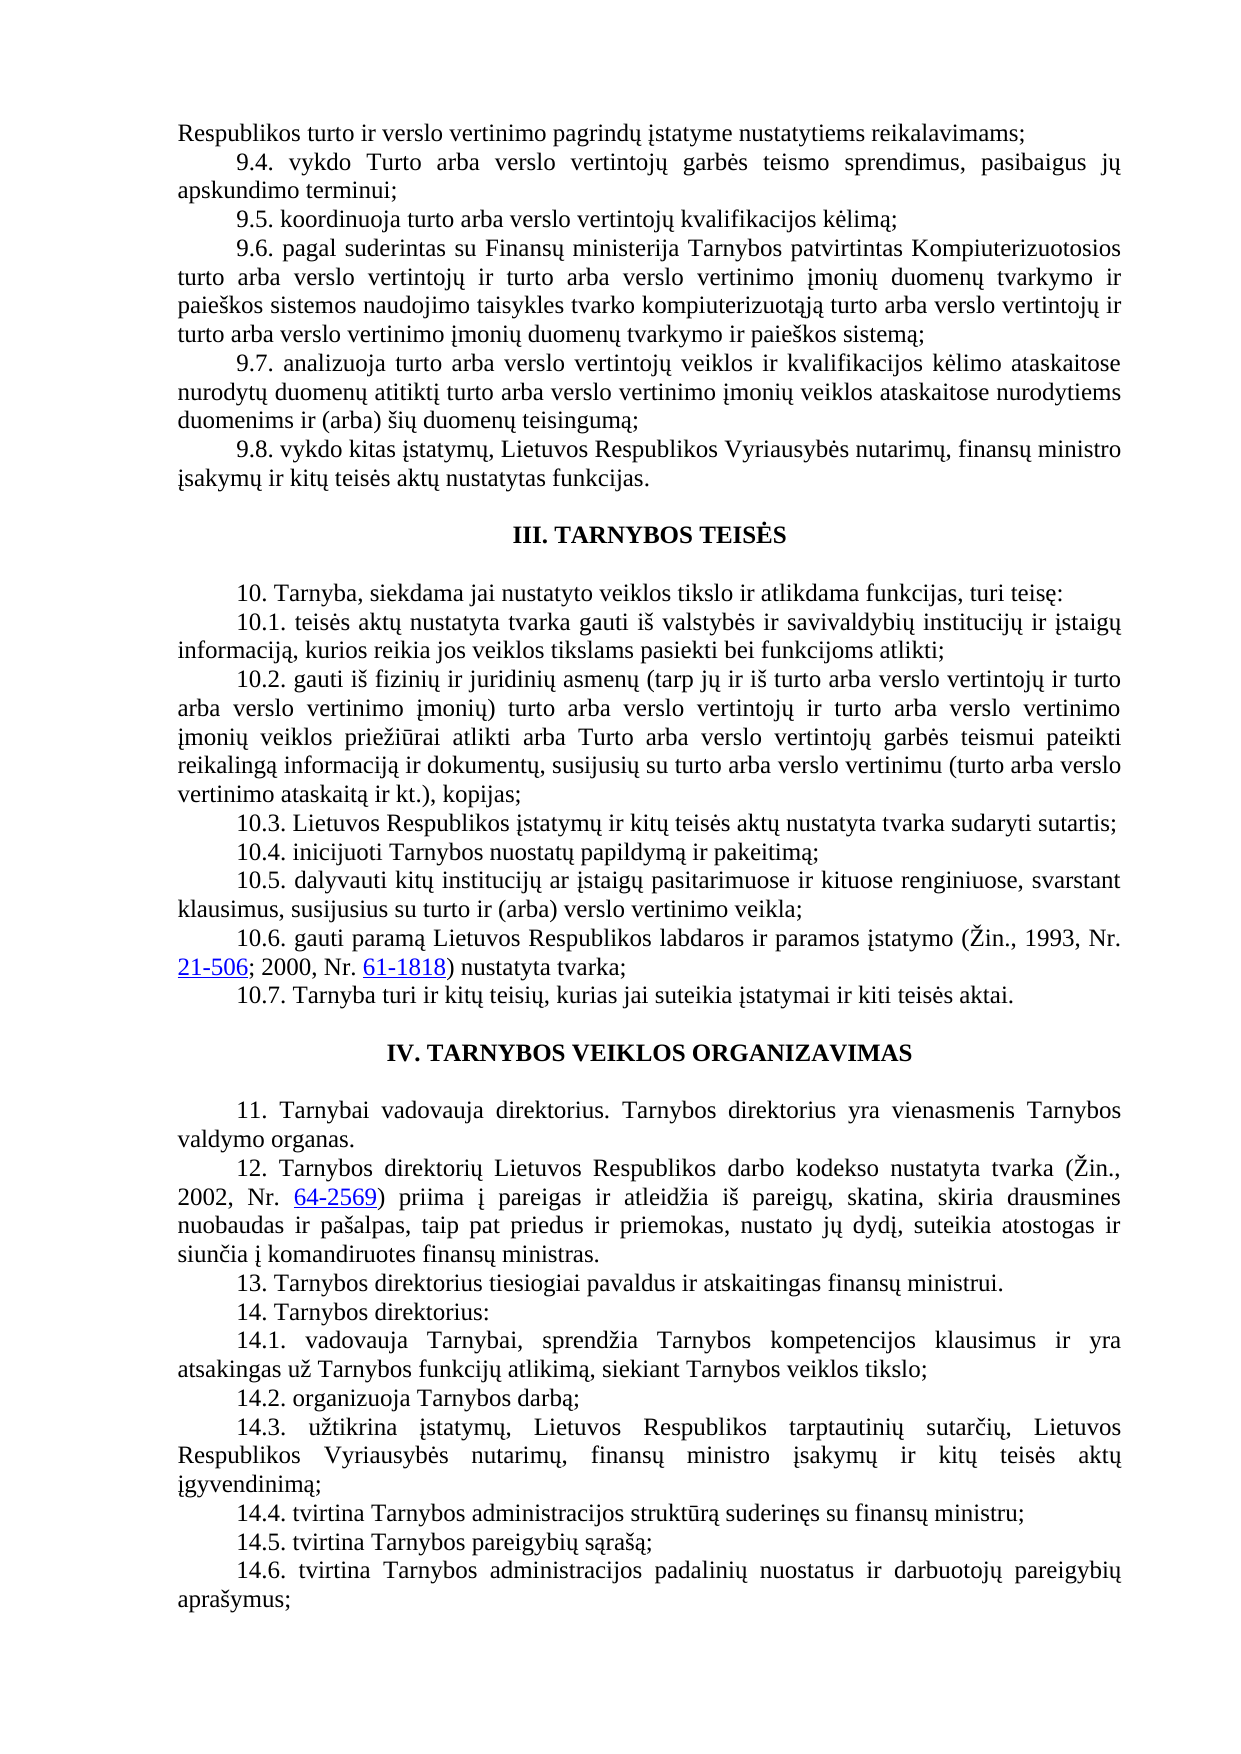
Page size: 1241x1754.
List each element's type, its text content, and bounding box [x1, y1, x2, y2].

text 14.4. tvirtina Tarnybos administracijos struktūrą suderinęs su finansų ministru; [177, 1498, 1122, 1527]
text 9.4. vykdo Turto arba verslo vertintojų garbės teismo sprendimus, pasibaigus jų apskundimo terminui; [177, 147, 1122, 204]
text 10.5. dalyvauti kitų institucijų ar įstaigų pasitarimuose ir kituose renginiuose, svarstant klausimus, susijusius su turto ir (arba) verslo vertinimo veikla; [177, 866, 1122, 923]
text 14.3. užtikrina įstatymų, Lietuvos Respublikos tarptautinių sutarčių, Lietuvos Respublikos Vyriausybės nutarimų, finansų ministro įsakymų ir kitų teisės aktų įgyvendinimą; [177, 1412, 1122, 1498]
text 14. Tarnybos direktorius: [177, 1297, 1122, 1326]
text 12. Tarnybos direktorių Lietuvos Respublikos darbo kodekso nustatyta tvarka (Žin., 2002, Nr. 64-2569) priima į pareigas ir atleidžia iš pareigų, skatina, skiria drausmines nuobaudas ir pašalpas, taip pat priedus ir priemokas, nustato jų dydį, suteikia atostogas ir siunčia į komandiruotes finansų ministras. [177, 1153, 1122, 1268]
text 9.8. vykdo kitas įstatymų, Lietuvos Respublikos Vyriausybės nutarimų, finansų ministro įsakymų ir kitų teisės aktų nustatytas funkcijas. [177, 434, 1122, 492]
text IV. TARNYBOS VEIKLOS ORGANIZAVIMAS [177, 1038, 1122, 1067]
text 10.7. Tarnyba turi ir kitų teisių, kurias jai suteikia įstatymai ir kiti teisės aktai. [177, 981, 1122, 1009]
text 9.5. koordinuoja turto arba verslo vertintojų kvalifikacijos kėlimą; [177, 204, 1122, 233]
text 10.2. gauti iš fizinių ir juridinių asmenų (tarp jų ir iš turto arba verslo vertintojų ir turto arba verslo vertinimo įmonių) turto arba verslo vertintojų ir turto arba verslo vertinimo įmonių veiklos priežiūrai atlikti arba Turto arba verslo vertintojų garbės teismui pateikti reikalingą informaciją ir dokumentų, susijusių su turto arba verslo vertinimu (turto arba verslo vertinimo ataskaitą ir kt.), kopijas; [177, 664, 1122, 808]
text 9.7. analizuoja turto arba verslo vertintojų veiklos ir kvalifikacijos kėlimo ataskaitose nurodytų duomenų atitiktį turto arba verslo vertinimo įmonių veiklos ataskaitose nurodytiems duomenims ir (arba) šių duomenų teisingumą; [177, 348, 1122, 434]
text 10.4. inicijuoti Tarnybos nuostatų papildymą ir pakeitimą; [177, 837, 1122, 866]
text 14.5. tvirtina Tarnybos pareigybių sąrašą; [177, 1527, 1122, 1556]
text 13. Tarnybos direktorius tiesiogiai pavaldus ir atskaitingas finansų ministrui. [177, 1268, 1122, 1297]
text 10. Tarnyba, siekdama jai nustatyto veiklos tikslo ir atlikdama funkcijas, turi teisę: [177, 578, 1122, 607]
text 10.6. gauti paramą Lietuvos Respublikos labdaros ir paramos įstatymo (Žin., 1993, Nr. 21-506; 2000, Nr. 61-1818) nustatyta tvarka; [177, 923, 1122, 981]
text 9.6. pagal suderintas su Finansų ministerija Tarnybos patvirtintas Kompiuterizuotosios turto arba verslo vertintojų ir turto arba verslo vertinimo įmonių duomenų tvarkymo ir paieškos sistemos naudojimo taisykles tvarko kompiuterizuotąją turto arba verslo vertintojų ir turto arba verslo vertinimo įmonių duomenų tvarkymo ir paieškos sistemą; [177, 233, 1122, 348]
text 11. Tarnybai vadovauja direktorius. Tarnybos direktorius yra vienasmenis Tarnybos valdymo organas. [177, 1096, 1122, 1153]
text III. TARNYBOS TEISĖS [177, 521, 1122, 549]
text 14.1. vadovauja Tarnybai, sprendžia Tarnybos kompetencijos klausimus ir yra atsakingas už Tarnybos funkcijų atlikimą, siekiant Tarnybos veiklos tikslo; [177, 1326, 1122, 1383]
text Respublikos turto ir verslo vertinimo pagrindų įstatyme nustatytiems reikalavimams; [177, 118, 1122, 147]
text 14.6. tvirtina Tarnybos administracijos padalinių nuostatus ir darbuotojų pareigybių aprašymus; [177, 1556, 1122, 1613]
text 10.1. teisės aktų nustatyta tvarka gauti iš valstybės ir savivaldybių institucijų ir įstaigų informaciją, kurios reikia jos veiklos tikslams pasiekti bei funkcijoms atlikti; [177, 607, 1122, 664]
text 14.2. organizuoja Tarnybos darbą; [177, 1383, 1122, 1412]
text 10.3. Lietuvos Respublikos įstatymų ir kitų teisės aktų nustatyta tvarka sudaryti sutartis; [177, 808, 1122, 837]
